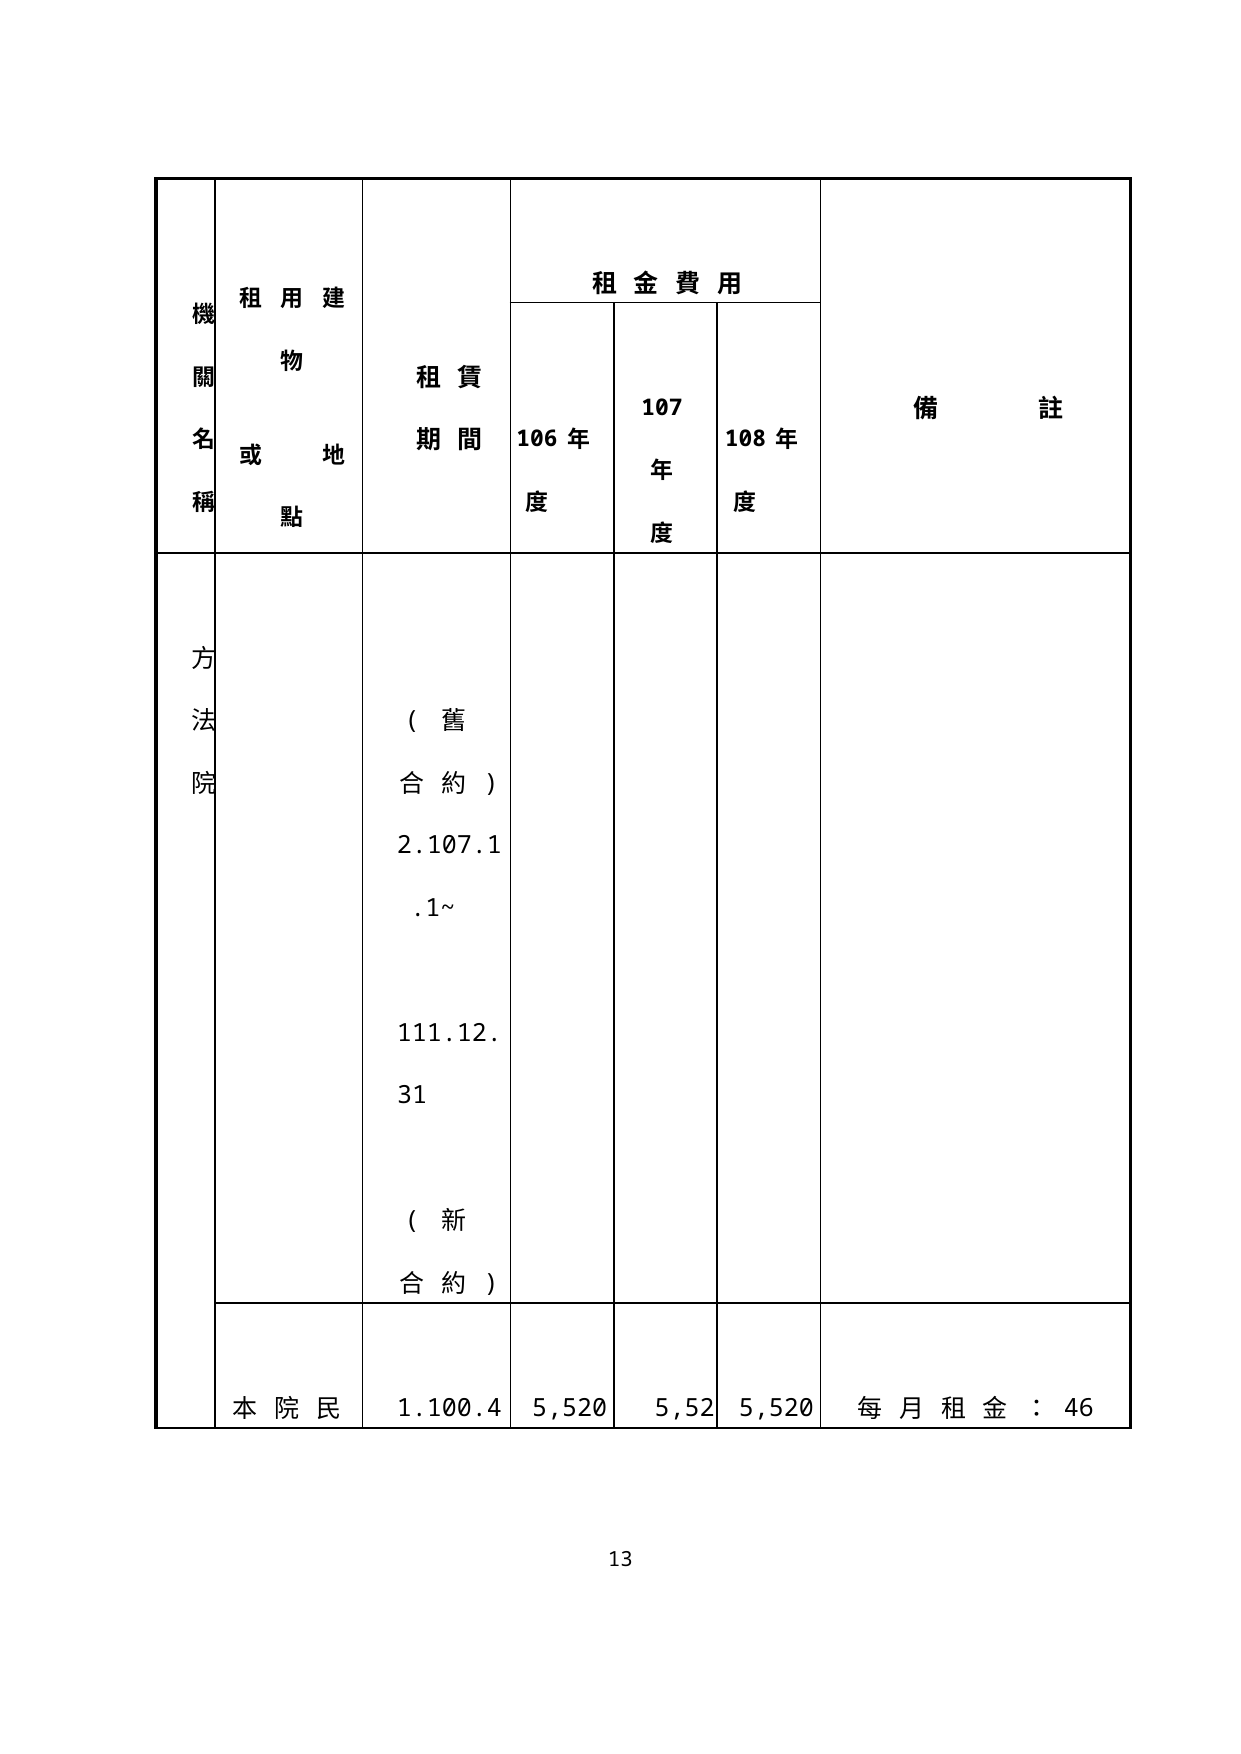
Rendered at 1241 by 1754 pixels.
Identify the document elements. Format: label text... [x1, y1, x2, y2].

table_cell 106年度 [511, 303, 613, 552]
table_header 租賃期間 [363, 180, 510, 552]
table_header 租金費用 [511, 180, 820, 302]
table_cell [718, 554, 820, 1302]
table_cell 5,52 [615, 1304, 716, 1427]
table_cell [615, 554, 716, 1302]
table_cell 5,520 [511, 1304, 613, 1427]
table_cell 本院民 [216, 1304, 362, 1427]
table_cell (舊合約) 2.107.1.1~ 111.12.31 (新合約) [363, 554, 510, 1302]
table_cell 1.100.4 [363, 1304, 510, 1427]
table_cell [821, 554, 1129, 1302]
table_cell 5,520 [718, 1304, 820, 1427]
table_cell 107年度 [615, 303, 716, 552]
table_cell 108年度 [718, 303, 820, 552]
table_cell [511, 554, 613, 1302]
table_cell 每月租金：46 [821, 1304, 1129, 1427]
table_header 備 註 [821, 180, 1129, 552]
table_cell [216, 554, 362, 1302]
table_cell 方法院 [158, 554, 214, 1427]
table_header 租用建物 或 地 點 [216, 180, 362, 552]
table_header 機關名稱 [158, 180, 214, 552]
